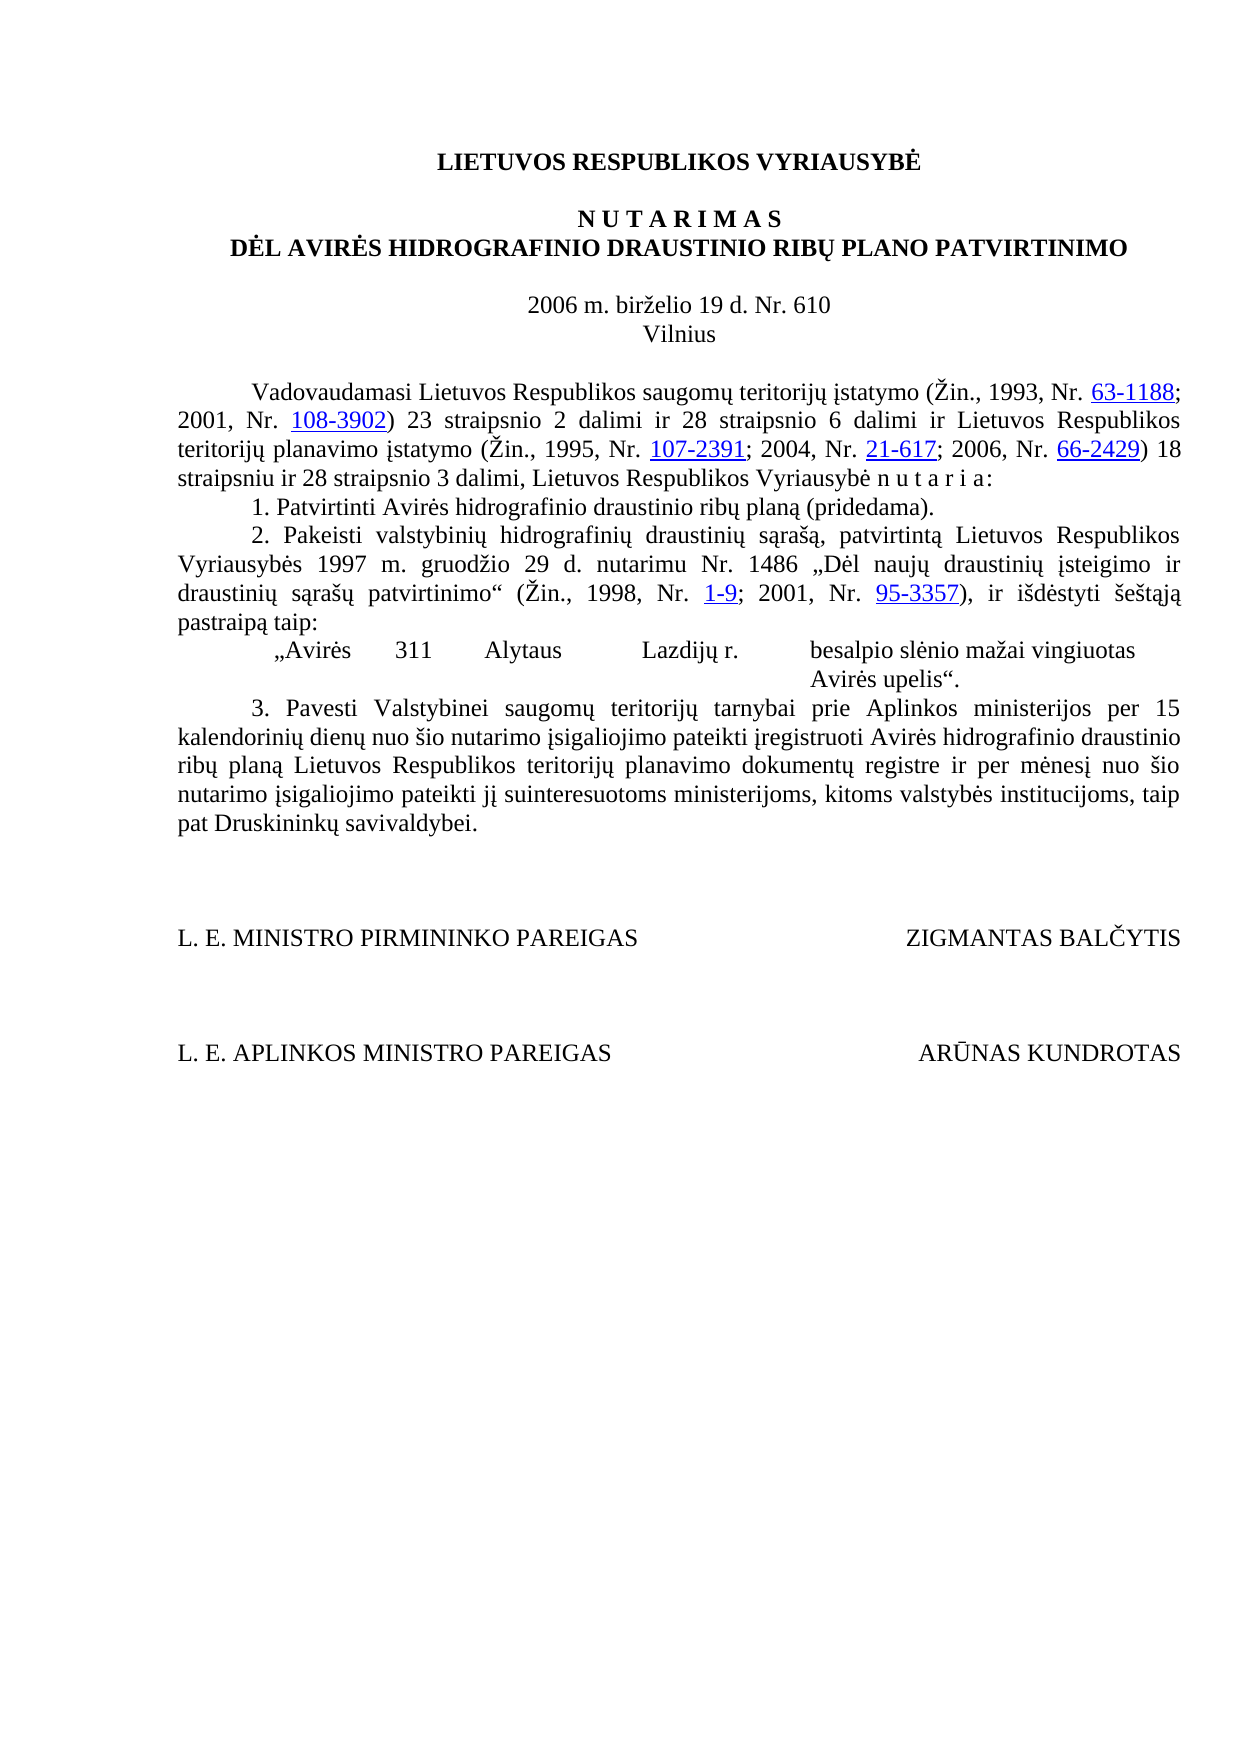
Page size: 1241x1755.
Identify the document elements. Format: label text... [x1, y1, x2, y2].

table_header „Avirės [189, 636, 363, 693]
text LIETUVOS RESPUBLIKOS VYRIAUSYBĖ [177, 147, 1181, 176]
text 1. Patvirtinti Avirės hidrografinio draustinio ribų planą (pridedama). [177, 492, 1181, 521]
text L. e. Ministro Pirmininko pareigas Zigmantas Balčytis [177, 923, 1181, 952]
text L. e. aplinkos ministro pareigas Arūnas Kundrotas [177, 1038, 1181, 1067]
table_header Lazdijų r. [582, 636, 799, 693]
text Vadovaudamasi Lietuvos Respublikos saugomų teritorijų įstatymo (Žin., 1993, Nr. 63-1188; 2001, Nr. 108-3902) 23 straipsnio 2 dalimi ir 28 straipsnio 6 dalimi ir Lietuvos Respublikos teritorijų planavimo įstatymo (Žin., 1995, Nr. 107-2391; 2004, Nr. 21-617; 2006, Nr. 66-2429) 18 straipsniu ir 28 straipsnio 3 dalimi, Lietuvos Respublikos Vyriausybė nutaria: [177, 377, 1181, 492]
table_header Alytaus [464, 636, 582, 693]
text 2006 m. birželio 19 d. Nr. 610 [177, 291, 1181, 319]
text N U T A R I M A S [177, 204, 1181, 233]
table_header besalpio slėnio mažai vingiuotas Avirės upelis“. [799, 636, 1192, 693]
text 2. Pakeisti valstybinių hidrografinių draustinių sąrašą, patvirtintą Lietuvos Respublikos Vyriausybės 1997 m. gruodžio 29 d. nutarimu Nr. 1486 „Dėl naujų draustinių įsteigimo ir draustinių sąrašų patvirtinimo“ (Žin., 1998, Nr. 1-9; 2001, Nr. 95-3357), ir išdėstyti šeštąją pastraipą taip: [177, 521, 1181, 636]
text Vilnius [177, 319, 1181, 348]
text DĖL AVIRĖS HIDROGRAFINIO DRAUSTINIO RIBŲ PLANO PATVIRTINIMO [177, 233, 1181, 262]
table_header 311 [363, 636, 464, 693]
text 3. Pavesti Valstybinei saugomų teritorijų tarnybai prie Aplinkos ministerijos per 15 kalendorinių dienų nuo šio nutarimo įsigaliojimo pateikti įregistruoti Avirės hidrografinio draustinio ribų planą Lietuvos Respublikos teritorijų planavimo dokumentų registre ir per mėnesį nuo šio nutarimo įsigaliojimo pateikti jį suinteresuotoms ministerijoms, kitoms valstybės institucijoms, taip pat Druskininkų savivaldybei. [177, 693, 1181, 837]
